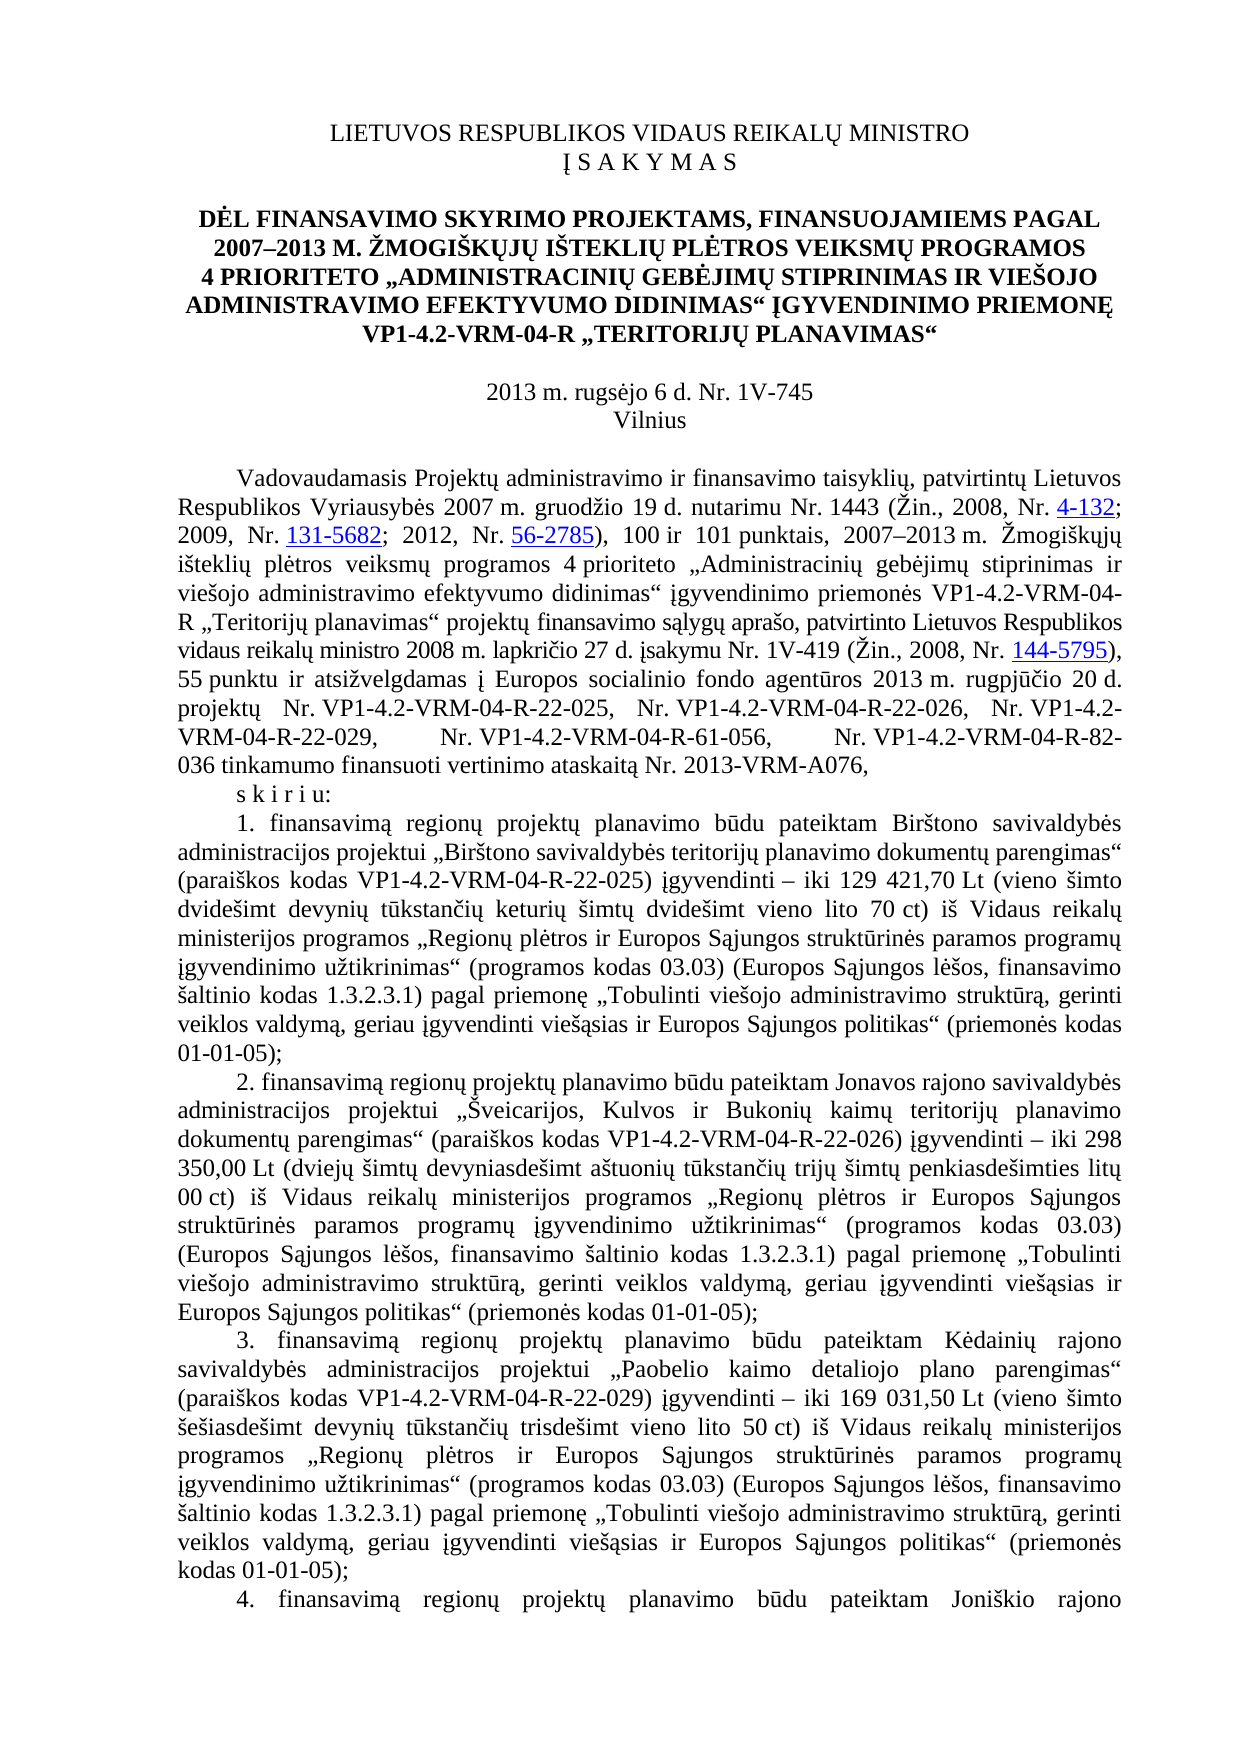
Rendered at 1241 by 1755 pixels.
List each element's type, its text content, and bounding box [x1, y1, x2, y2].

text 2. finansavimą regionų projektų planavimo būdu pateiktam Jonavos rajono savivaldybės administracijos projektui „Šveicarijos, Kulvos ir Bukonių kaimų teritorijų planavimo dokumentų parengimas“ (paraiškos kodas VP1-4.2-VRM-04-R-22-026) įgyvendinti – iki 298 350,00 Lt (dviejų šimtų devyniasdešimt aštuonių tūkstančių trijų šimtų penkiasdešimties litų 00 ct) iš Vidaus reikalų ministerijos programos „Regionų plėtros ir Europos Sąjungos struktūrinės paramos programų įgyvendinimo užtikrinimas“ (programos kodas 03.03) (Europos Sąjungos lėšos, finansavimo šaltinio kodas 1.3.2.3.1) pagal priemonę „Tobulinti viešojo administravimo struktūrą, gerinti veiklos valdymą, geriau įgyvendinti viešąsias ir Europos Sąjungos politikas“ (priemonės kodas 01-01-05); [177, 1067, 1122, 1326]
text 4. finansavimą regionų projektų planavimo būdu pateiktam Joniškio rajono [177, 1584, 1122, 1613]
text 2013 m. rugsėjo 6 d. Nr. 1V-745 [177, 377, 1122, 406]
text 3. finansavimą regionų projektų planavimo būdu pateiktam Kėdainių rajono savivaldybės administracijos projektui „Paobelio kaimo detaliojo plano parengimas“ (paraiškos kodas VP1-4.2-VRM-04-R-22-029) įgyvendinti – iki 169 031,50 Lt (vieno šimto šešiasdešimt devynių tūkstančių trisdešimt vieno lito 50 ct) iš Vidaus reikalų ministerijos programos „Regionų plėtros ir Europos Sąjungos struktūrinės paramos programų įgyvendinimo užtikrinimas“ (programos kodas 03.03) (Europos Sąjungos lėšos, finansavimo šaltinio kodas 1.3.2.3.1) pagal priemonę „Tobulinti viešojo administravimo struktūrą, gerinti veiklos valdymą, geriau įgyvendinti viešąsias ir Europos Sąjungos politikas“ (priemonės kodas 01-01-05); [177, 1326, 1122, 1584]
text LIETUVOS RESPUBLIKOS VIDAUS REIKALŲ MINISTRO [177, 118, 1122, 147]
text Į S A K Y M A S [177, 147, 1122, 176]
text Vadovaudamasis Projektų administravimo ir finansavimo taisyklių, patvirtintų Lietuvos Respublikos Vyriausybės 2007 m. gruodžio 19 d. nutarimu Nr. 1443 (Žin., 2008, Nr. 4-132; 2009, Nr. 131-5682; 2012, Nr. 56-2785), 100 ir 101 punktais, 2007–2013 m. Žmogiškųjų išteklių plėtros veiksmų programos 4 prioriteto „Administracinių gebėjimų stiprinimas ir viešojo administravimo efektyvumo didinimas“ įgyvendinimo priemonės VP1-4.2-VRM-04-R „Teritorijų planavimas“ projektų finansavimo sąlygų aprašo, patvirtinto Lietuvos Respublikos vidaus reikalų ministro 2008 m. lapkričio 27 d. įsakymu Nr. 1V-419 (Žin., 2008, Nr. 144-5795), 55 punktu ir atsižvelgdamas į Europos socialinio fondo agentūros 2013 m. rugpjūčio 20 d. projektų Nr. VP1-4.2-VRM-04-R-22-025, Nr. VP1-4.2-VRM-04-R-22-026, Nr. VP1-4.2-VRM-04-R-22-029, Nr. VP1-4.2-VRM-04-R-61-056, Nr. VP1-4.2-VRM-04-R-82-036 tinkamumo finansuoti vertinimo ataskaitą Nr. 2013-VRM-A076, [177, 463, 1122, 779]
text Vilnius [177, 406, 1122, 434]
text 1. finansavimą regionų projektų planavimo būdu pateiktam Birštono savivaldybės administracijos projektui „Birštono savivaldybės teritorijų planavimo dokumentų parengimas“ (paraiškos kodas VP1-4.2-VRM-04-R-22-025) įgyvendinti – iki 129 421,70 Lt (vieno šimto dvidešimt devynių tūkstančių keturių šimtų dvidešimt vieno lito 70 ct) iš Vidaus reikalų ministerijos programos „Regionų plėtros ir Europos Sąjungos struktūrinės paramos programų įgyvendinimo užtikrinimas“ (programos kodas 03.03) (Europos Sąjungos lėšos, finansavimo šaltinio kodas 1.3.2.3.1) pagal priemonę „Tobulinti viešojo administravimo struktūrą, gerinti veiklos valdymą, geriau įgyvendinti viešąsias ir Europos Sąjungos politikas“ (priemonės kodas 01-01-05); [177, 808, 1122, 1067]
text DĖL FINANSAVIMO SKYRIMO PROJEKTAMS, FINANSUOJAMIEMS PAGAL 2007–2013 M. Žmogiškųjų išteklių plėtros veiksmų programos 4 prioriteto „Administracinių gebėjimų stiprinimas ir viešojo administravimo efektyvumo didinimas“ ĮGYVENDINIMO priemonĘ VP1-4.2-VRM-04-R „TERITORIJŲ PLANAVIMAS“ [177, 204, 1122, 348]
text s k i r i u: [177, 779, 1122, 808]
